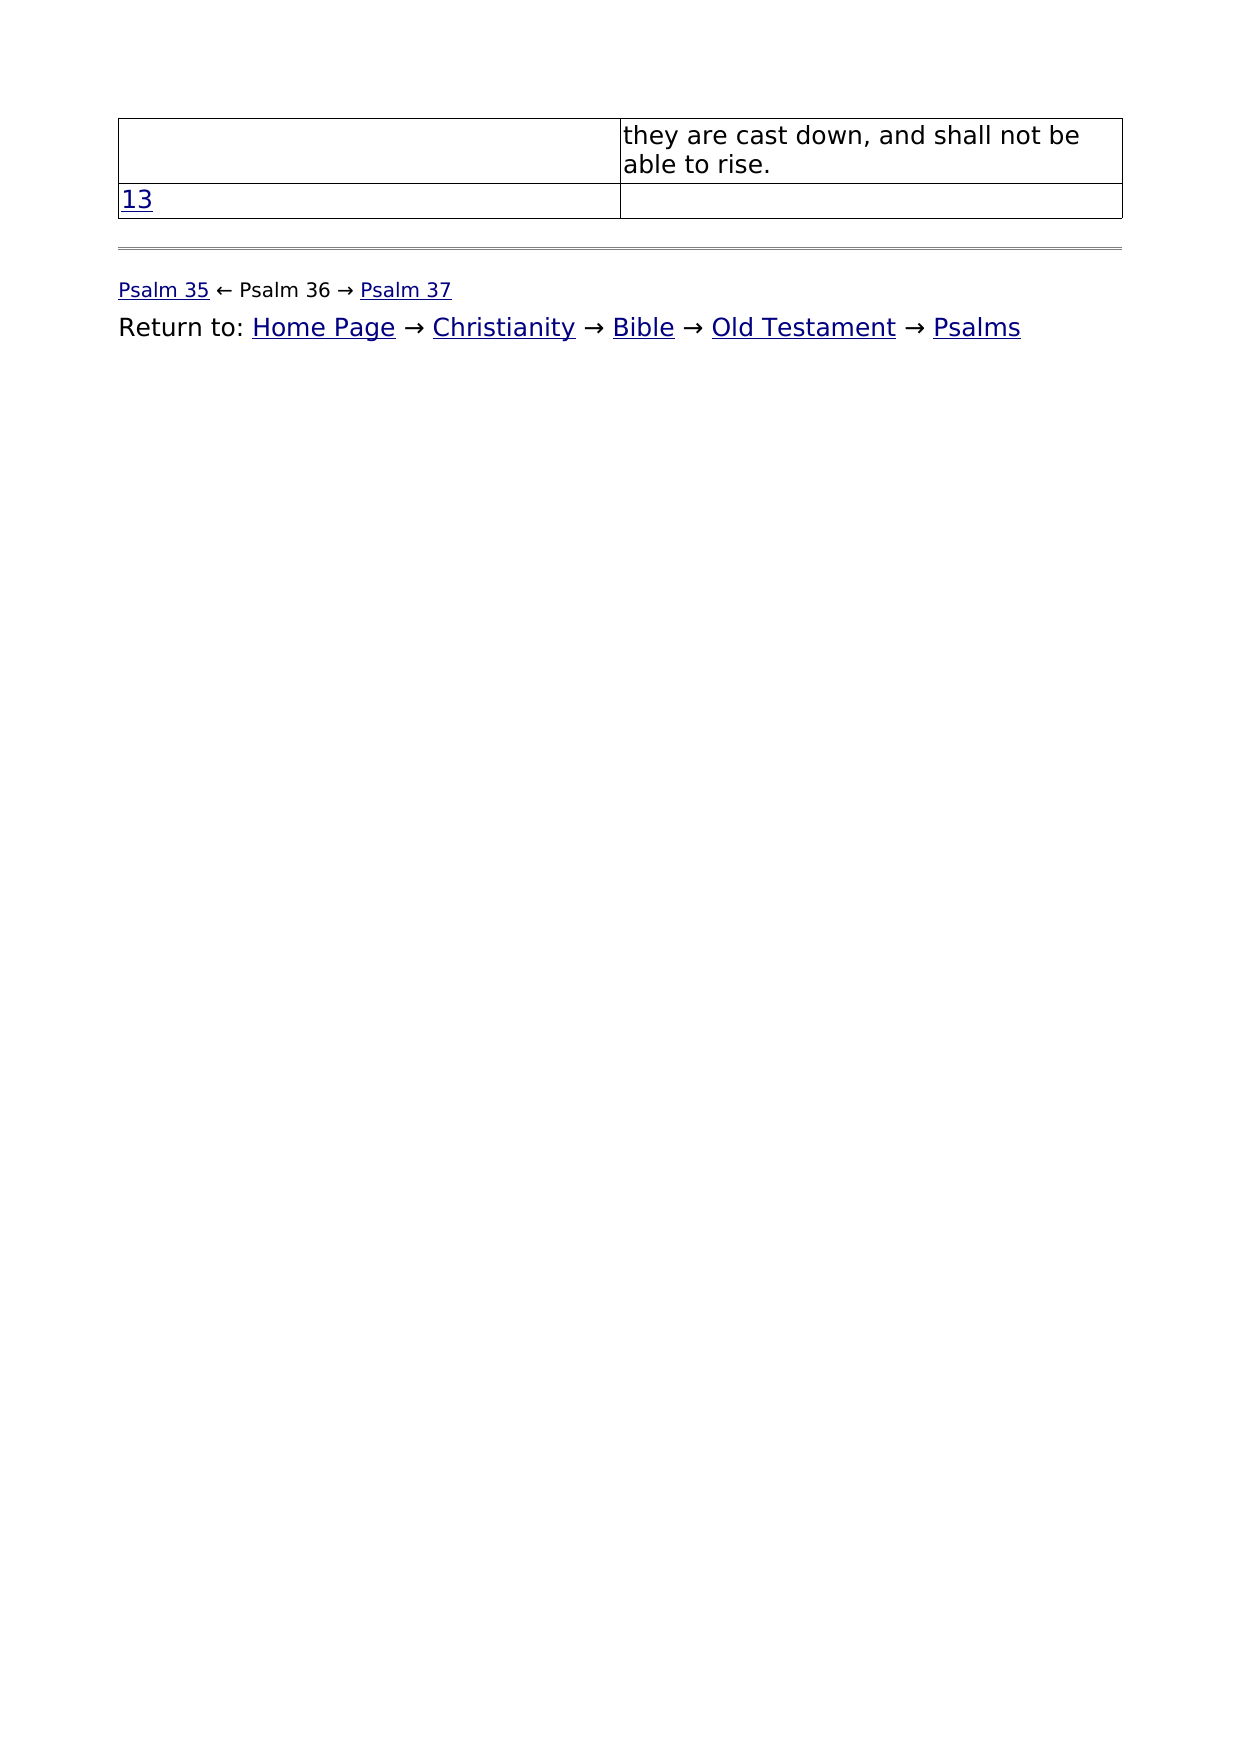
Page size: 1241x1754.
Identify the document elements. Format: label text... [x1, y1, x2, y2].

table_cell [119, 119, 620, 182]
text Return to: Home Page → Christianity → Bible → Old Testament → Psalms [118, 313, 1122, 342]
table_cell [621, 184, 1122, 217]
table_cell 13 [119, 184, 620, 217]
table_cell they are cast down, and shall not be able to rise. [621, 119, 1122, 182]
text Psalm 35 ← Psalm 36 → Psalm 37 [118, 279, 1122, 313]
